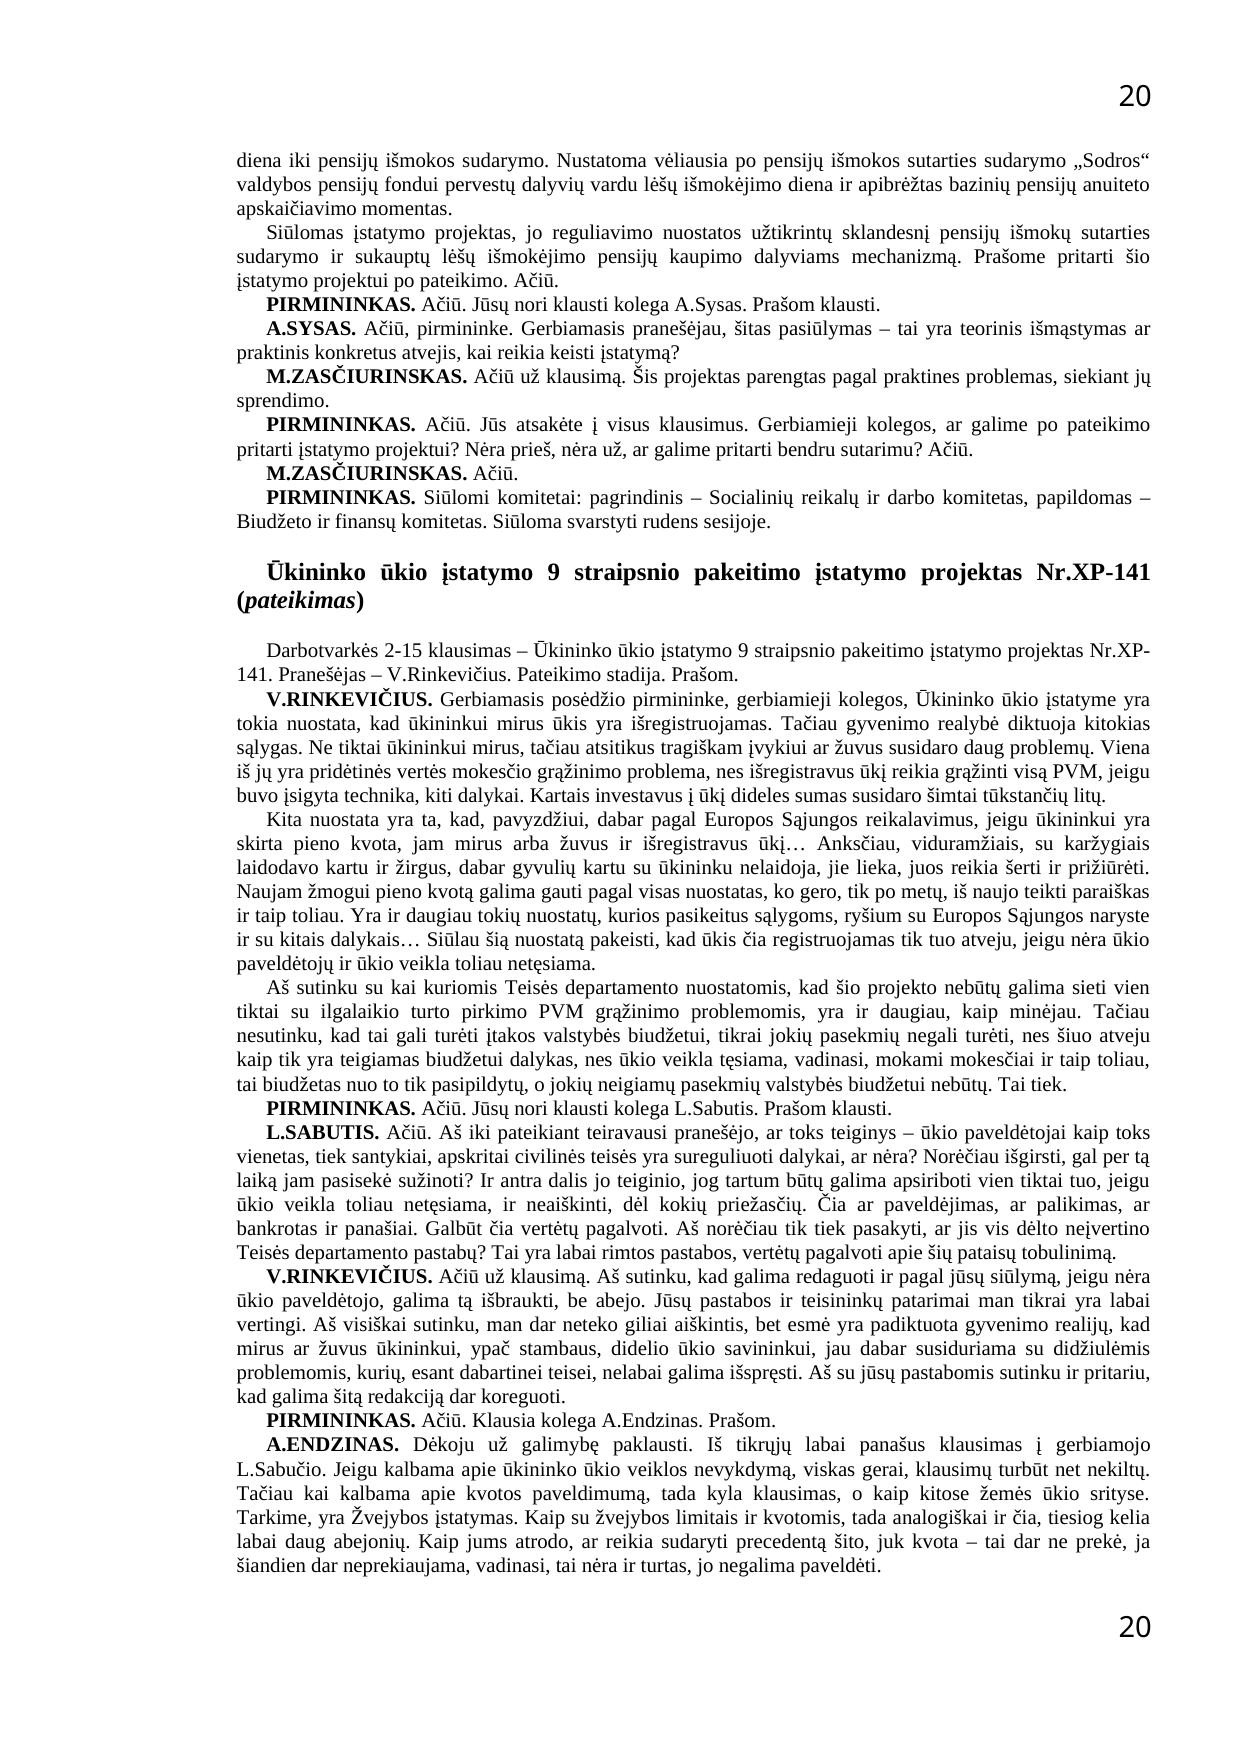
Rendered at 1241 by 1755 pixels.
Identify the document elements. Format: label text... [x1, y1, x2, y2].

text M.ZASČIURINSKAS. Ačiū. [236, 461, 1152, 484]
text Darbotvarkės 2-15 klausimas – Ūkininko ūkio įstatymo 9 straipsnio pakeitimo įstatymo projektas Nr.XP-141. Pranešėjas – V.Rinkevičius. Pateikimo stadija. Prašom. [236, 638, 1152, 686]
text PIRMININKAS. Siūlomi komitetai: pagrindinis – Socialinių reikalų ir darbo komitetas, papildomas – Biudžeto ir finansų komitetas. Siūloma svarstyti rudens sesijoje. [236, 484, 1152, 533]
text PIRMININKAS. Ačiū. Jūsų nori klausti kolega A.Sysas. Prašom klausti. [236, 292, 1152, 316]
text PIRMININKAS. Ačiū. Jūs atsakėte į visus klausimus. Gerbiamieji kolegos, ar galime po pateikimo pritarti įstatymo projektui? Nėra prieš, nėra už, ar galime pritarti bendru sutarimu? Ačiū. [236, 412, 1152, 461]
text M.ZASČIURINSKAS. Ačiū už klausimą. Šis projektas parengtas pagal praktines problemas, siekiant jų sprendimo. [236, 364, 1152, 412]
text Aš sutinku su kai kuriomis Teisės departamento nuostatomis, kad šio projekto nebūtų galima sieti vien tiktai su ilgalaikio turto pirkimo PVM grąžinimo problemomis, yra ir daugiau, kaip minėjau. Tačiau nesutinku, kad tai gali turėti įtakos valstybės biudžetui, tikrai jokių pasekmių negali turėti, nes šiuo atveju kaip tik yra teigiamas biudžetui dalykas, nes ūkio veikla tęsiama, vadinasi, mokami mokesčiai ir taip toliau, tai biudžetas nuo to tik pasipildytų, o jokių neigiamų pasekmių valstybės biudžetui nebūtų. Tai tiek. [236, 975, 1152, 1096]
text V.RINKEVIČIUS. Gerbiamasis posėdžio pirmininke, gerbiamieji kolegos, Ūkininko ūkio įstatyme yra tokia nuostata, kad ūkininkui mirus ūkis yra išregistruojamas. Tačiau gyvenimo realybė diktuoja kitokias sąlygas. Ne tiktai ūkininkui mirus, tačiau atsitikus tragiškam įvykiui ar žuvus susidaro daug problemų. Viena iš jų yra pridėtinės vertės mokesčio grąžinimo problema, nes išregistravus ūkį reikia grąžinti visą PVM, jeigu buvo įsigyta technika, kiti dalykai. Kartais investavus į ūkį dideles sumas susidaro šimtai tūkstančių litų. [236, 686, 1152, 807]
text A.SYSAS. Ačiū, pirmininke. Gerbiamasis pranešėjau, šitas pasiūlymas – tai yra teorinis išmąstymas ar praktinis konkretus atvejis, kai reikia keisti įstatymą? [236, 316, 1152, 364]
text PIRMININKAS. Ačiū. Jūsų nori klausti kolega L.Sabutis. Prašom klausti. [236, 1096, 1152, 1119]
text PIRMININKAS. Ačiū. Klausia kolega A.Endzinas. Prašom. [236, 1408, 1152, 1432]
text V.RINKEVIČIUS. Ačiū už klausimą. Aš sutinku, kad galima redaguoti ir pagal jūsų siūlymą, jeigu nėra ūkio paveldėtojo, galima tą išbraukti, be abejo. Jūsų pastabos ir teisininkų patarimai man tikrai yra labai vertingi. Aš visiškai sutinku, man dar neteko giliai aiškintis, bet esmė yra padiktuota gyvenimo realijų, kad mirus ar žuvus ūkininkui, ypač stambaus, didelio ūkio savininkui, jau dabar susiduriama su didžiulėmis problemomis, kurių, esant dabartinei teisei, nelabai galima išspręsti. Aš su jūsų pastabomis sutinku ir pritariu, kad galima šitą redakciją dar koreguoti. [236, 1264, 1152, 1408]
text diena iki pensijų išmokos sudarymo. Nustatoma vėliausia po pensijų išmokos sutarties sudarymo „Sodros“ valdybos pensijų fondui pervestų dalyvių vardu lėšų išmokėjimo diena ir apibrėžtas bazinių pensijų anuiteto apskaičiavimo momentas. [236, 148, 1152, 220]
text Kita nuostata yra ta, kad, pavyzdžiui, dabar pagal Europos Sąjungos reikalavimus, jeigu ūkininkui yra skirta pieno kvota, jam mirus arba žuvus ir išregistravus ūkį… Anksčiau, viduramžiais, su karžygiais laidodavo kartu ir žirgus, dabar gyvulių kartu su ūkininku nelaidoja, jie lieka, juos reikia šerti ir prižiūrėti. Naujam žmogui pieno kvotą galima gauti pagal visas nuostatas, ko gero, tik po metų, iš naujo teikti paraiškas ir taip toliau. Yra ir daugiau tokių nuostatų, kurios pasikeitus sąlygoms, ryšium su Europos Sąjungos naryste ir su kitais dalykais… Siūlau šią nuostatą pakeisti, kad ūkis čia registruojamas tik tuo atveju, jeigu nėra ūkio paveldėtojų ir ūkio veikla toliau netęsiama. [236, 807, 1152, 975]
text Ūkininko ūkio įstatymo 9 straipsnio pakeitimo įstatymo projektas Nr.XP-141 (pateikimas) [236, 557, 1152, 614]
text Siūlomas įstatymo projektas, jo reguliavimo nuostatos užtikrintų sklandesnį pensijų išmokų sutarties sudarymo ir sukauptų lėšų išmokėjimo pensijų kaupimo dalyviams mechanizmą. Prašome pritarti šio įstatymo projektui po pateikimo. Ačiū. [236, 220, 1152, 292]
text L.SABUTIS. Ačiū. Aš iki pateikiant teiravausi pranešėjo, ar toks teiginys – ūkio paveldėtojai kaip toks vienetas, tiek santykiai, apskritai civilinės teisės yra sureguliuoti dalykai, ar nėra? Norėčiau išgirsti, gal per tą laiką jam pasisekė sužinoti? Ir antra dalis jo teiginio, jog tartum būtų galima apsiriboti vien tiktai tuo, jeigu ūkio veikla toliau netęsiama, ir neaiškinti, dėl kokių priežasčių. Čia ar paveldėjimas, ar palikimas, ar bankrotas ir panašiai. Galbūt čia vertėtų pagalvoti. Aš norėčiau tik tiek pasakyti, ar jis vis dėlto neįvertino Teisės departamento pastabų? Tai yra labai rimtos pastabos, vertėtų pagalvoti apie šių pataisų tobulinimą. [236, 1119, 1152, 1264]
text A.ENDZINAS. Dėkoju už galimybę paklausti. Iš tikrųjų labai panašus klausimas į gerbiamojo L.Sabučio. Jeigu kalbama apie ūkininko ūkio veiklos nevykdymą, viskas gerai, klausimų turbūt net nekiltų. Tačiau kai kalbama apie kvotos paveldimumą, tada kyla klausimas, o kaip kitose žemės ūkio srityse. Tarkime, yra Žvejybos įstatymas. Kaip su žvejybos limitais ir kvotomis, tada analogiškai ir čia, tiesiog kelia labai daug abejonių. Kaip jums atrodo, ar reikia sudaryti precedentą šito, juk kvota – tai dar ne prekė, ja šiandien dar neprekiaujama, vadinasi, tai nėra ir turtas, jo negalima paveldėti. [236, 1432, 1152, 1577]
